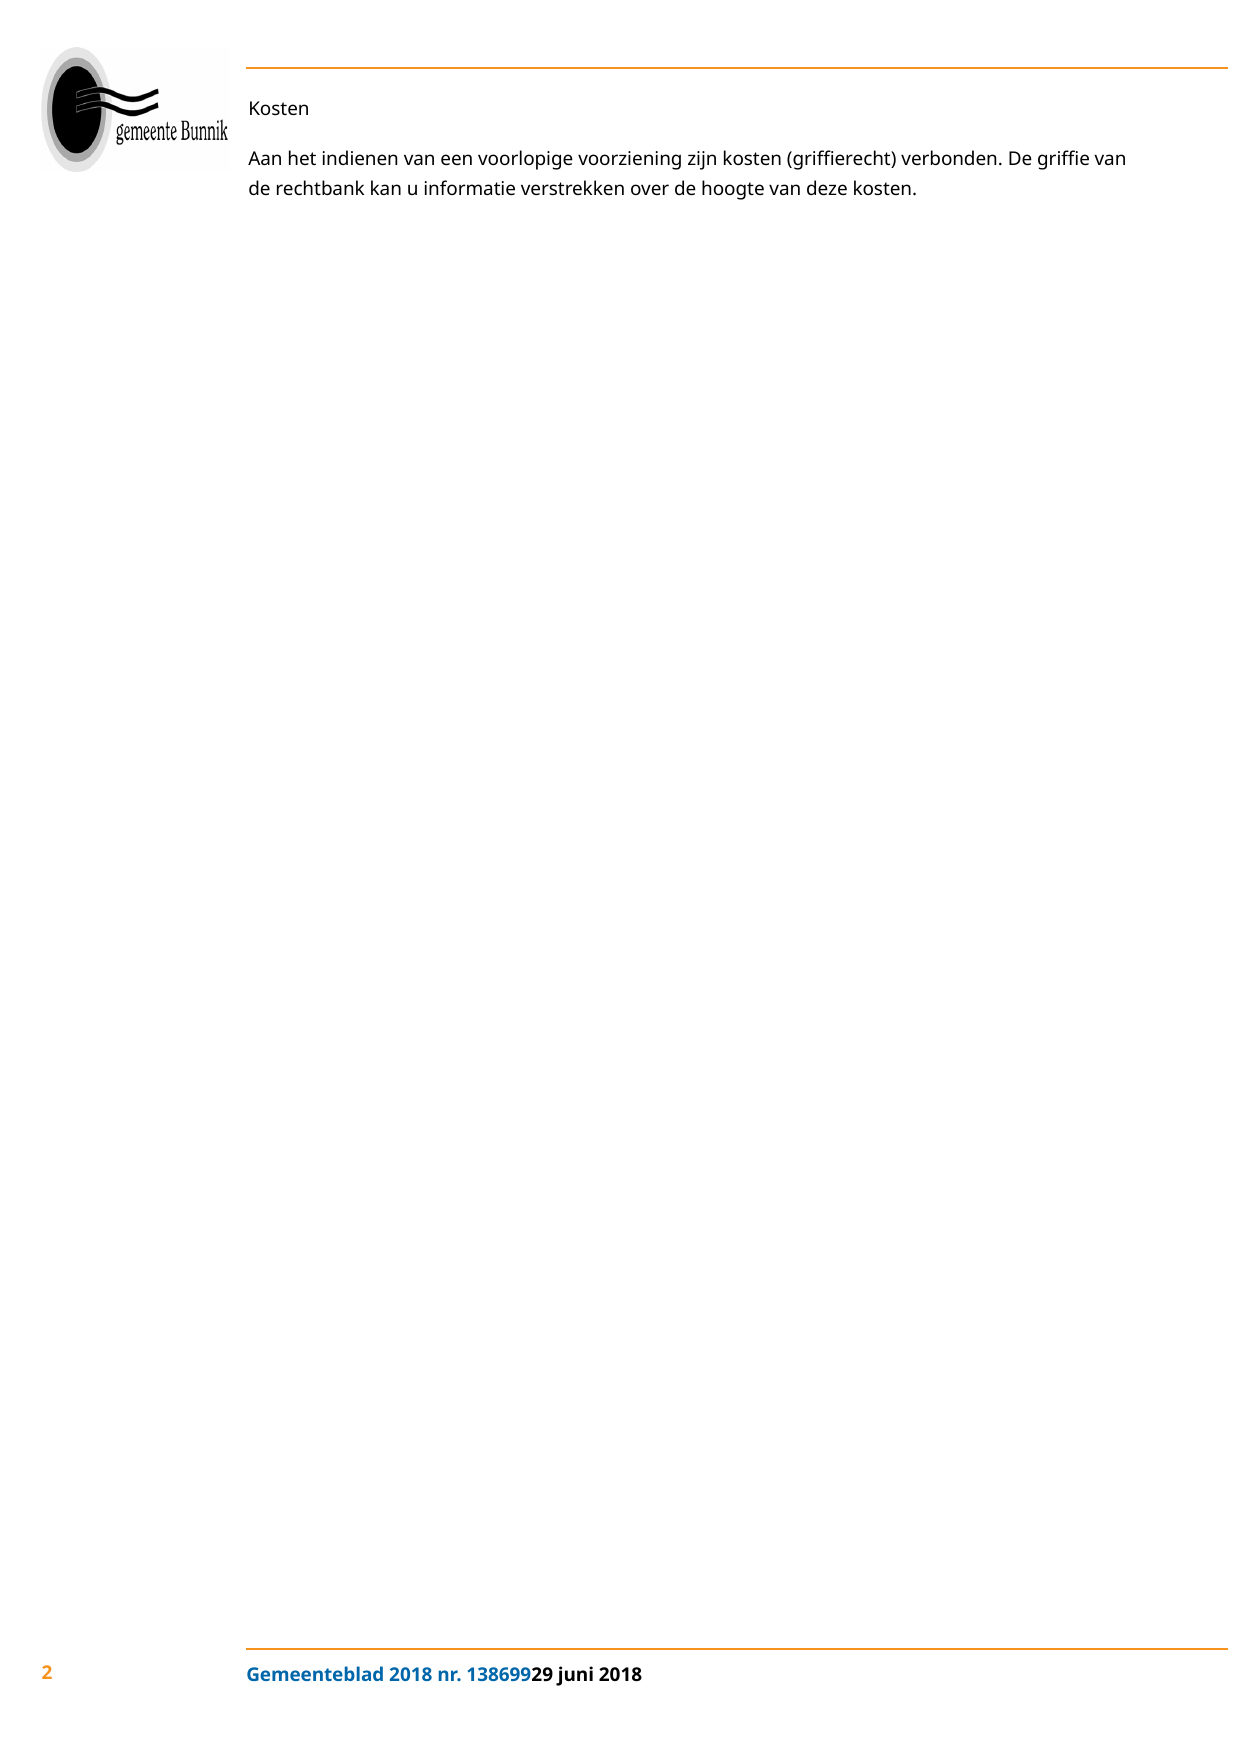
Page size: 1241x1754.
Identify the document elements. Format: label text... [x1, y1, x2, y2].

text Aan het indienen van een voorlopige voorziening zijn kosten (griffierecht) verbonden. De griffie van de rechtbank kan u informatie verstrekken over de hoogte van deze kosten. [248, 145, 1152, 201]
picture [41, 47, 231, 172]
text Kosten [248, 95, 1152, 121]
